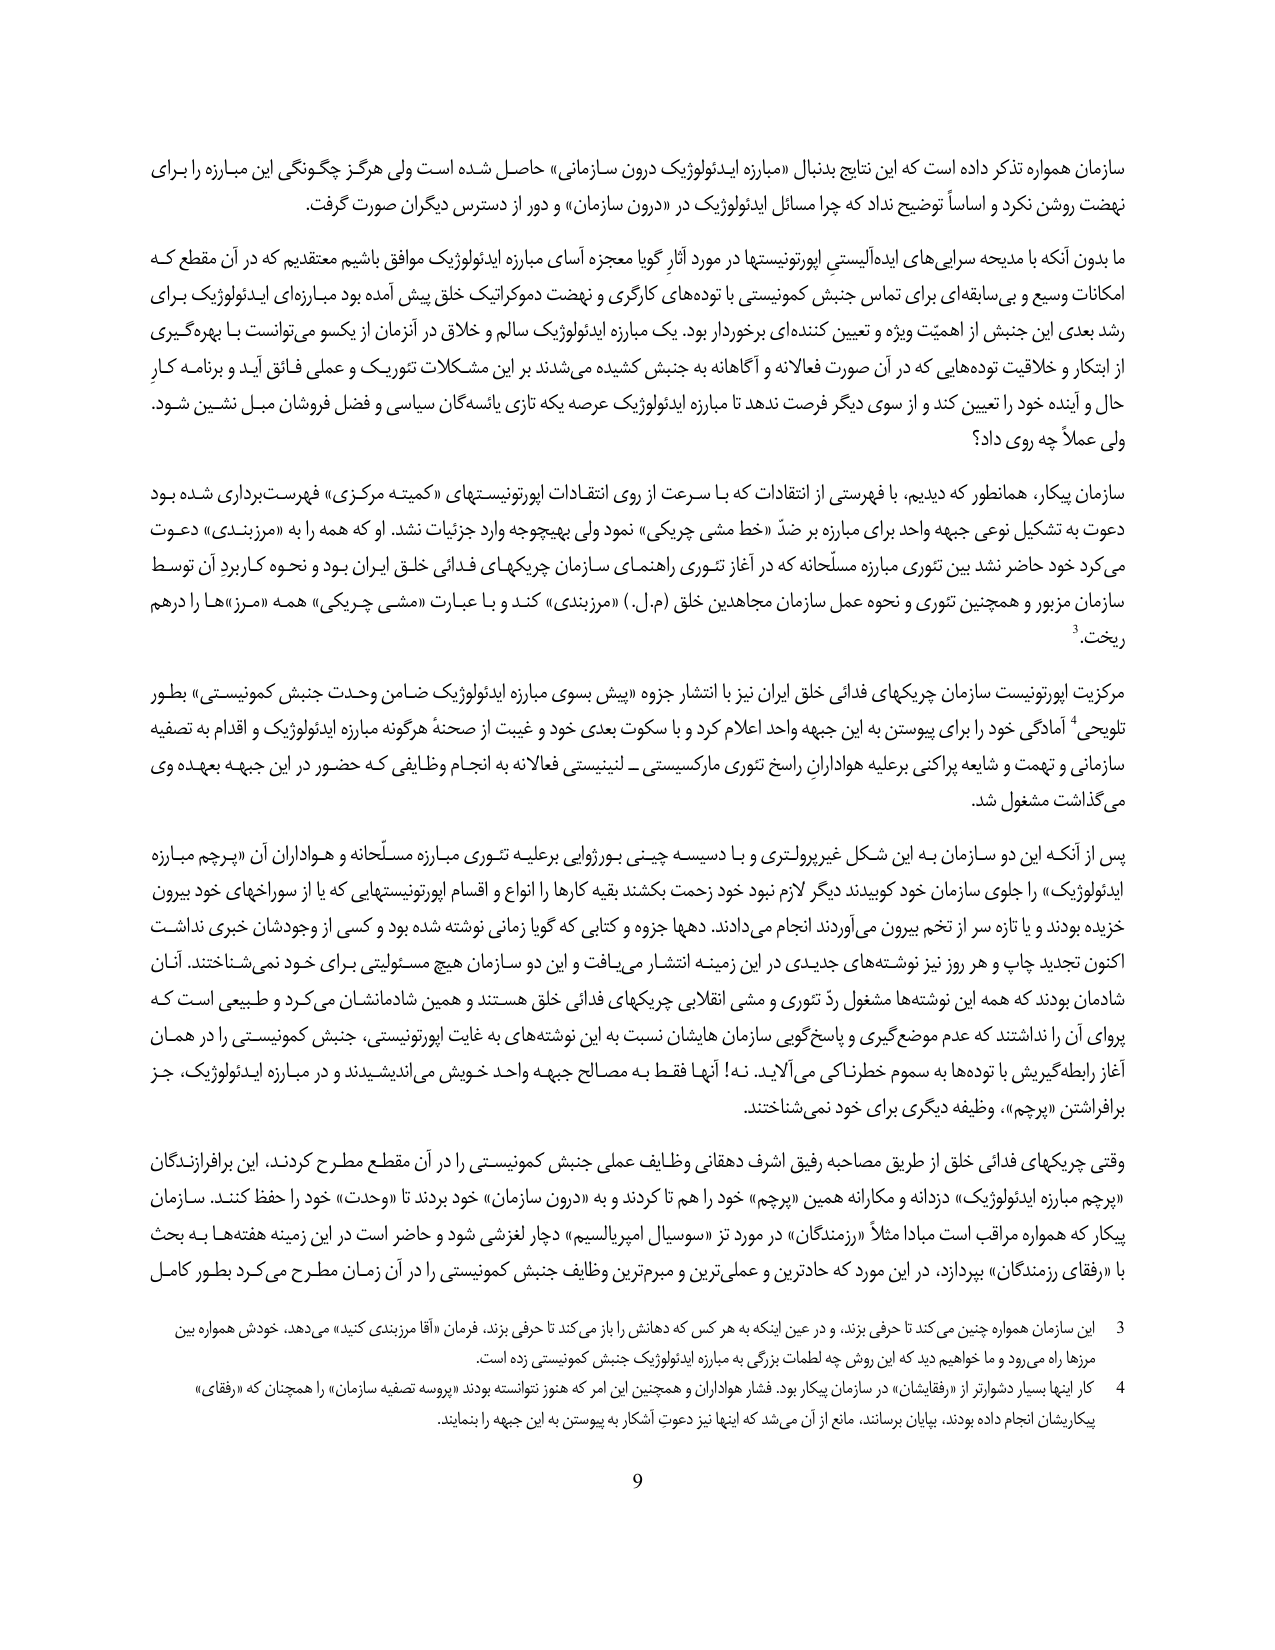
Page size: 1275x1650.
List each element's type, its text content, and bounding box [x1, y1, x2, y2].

text وقتی چریکهای فدائی خلق از طریق مصاحبه رفیق اشرف دهقانی وظایف عملی جنبش کمونیستی را در آن مقطع مطرح کردند، این بر‌افرازندگان «پرچم مبارزه ایدئولوژیک» دزدانه و مکارانه همین «پرچم» خود را هم تا کردند و به «درون سازمان» خود بردند تا «وحدت» خود را حفظ کنند. سازمان پیکار که همواره مراقب است مبادا مثلاً «رزمندگان» در مورد تز «سوسیال امپریالسیم» دچار لغزشی شود و حاضر است در این زمینه هفته‌ها به بحث با «رفقای رزمندگان» بپردازد، در این مورد که حادترین و عملی‌ترین و مبرم‌ترین وظایف جنبش کمونیستی را در آن زمان مطرح می‌کرد بطور کامل سکوت نمود و گذاشت تا هوادارانش تحریکات و شایعاتی را که از سوی مرکزیت اپورتونیست سازمان چریکهای فدائی خلق ایران در مورد چریکهای فدائی خلق منتشر می‌شد به این سو وآن سو ببرند و بعدها که این مرکزیت اپورتونیست از هیچگونه لجن مالی چریکهای فدائی خلق خودداری نکرد، با وی مکارانه همدستی نمود و در این همدستی تا آن حدّ خود را به کثافات آلود که در پیکار ۳۵ چریکهای فدائی خلق را به همان نامی نامید که این مرکزیت و کمیته مرکزی حزب توده از سرِ کینه به آنها می‌دهند: «گروه اشرف دهقانی» (مقاله شیوه برخورد چریکهای فدائی خلق با مبارزات کارگران بیکار تهران ص ۱۶). [150, 1143, 1125, 1288]
text مرکزیت اپورتونیست سازمان چریکهای فدائی خلق ایران نیز با انتشار جزوه «پیش بسوی مبارزه ایدئولوژیک ضامن وحدت جنبش کمونیستی» بطور تلویحی آمادگی خود را برای پیوستن به این جبهه واحد اعلام کرد و با سکوت بعدی خود و غیبت از صحنهٔ هرگونه مبارزه ایدئولوژیک و اقدام به تصفیه سازمانی و تهمت و شایعه پراکنی برعلیه هوادارانِ راسخ تئوری مارکسیستی ــ لنینیستی فعالانه به انجام وظایفی که حضور در این جبهه بعهده وی می‌گذاشت مشغول شد. [150, 674, 1125, 818]
text پس از آنکه این دو سازمان به این شکل غیرپرولتری و با دسیسه چینی بورژوایی برعلیه تئوری مبارزه مسلّحانه و هواداران آن «پرچم مبارزه ایدئولوژیک» را جلوی سازمان خود کوبیدند دیگر لازم نبود خود زحمت بکشند بقیه کارها را انواع و اقسام اپورتونیستهایی که یا از سوراخهای خود بیرون خزیده بودند و یا تازه سر از تخم بیرون می‌آوردند انجام می‌دادند. دهها جزوه و کتابی که گویا زمانی نوشته شده بود و کسی از وجودشان خبری نداشت اکنون تجدید چاپ و هر روز نیز نوشته‌های جدیدی در این زمینه انتشار می‌یافت و این دو سازمان هیچ مسئولیتی برای خود نمی‌شناختند. آنان شادمان بودند که همه این نوشته‌ها مشغول ردّ تئوری و مشی انقلابی چریکهای فدائی خلق هستند و همین شادمانشان می‌کرد و طبیعی است که پروای آن را نداشتند که عدم موضع‌گیری و پاسخ‌گویی سازمان هایشان نسبت به این نوشته‌های به غایت اپورتونیستی، جنبش کمونیستی را در همان آغاز رابطه‌گیریش با توده‌ها به سموم خطرناکی می‌آلاید. نه! آنها فقط به مصالح جبهه واحد خویش می‌اندیشیدند و در مبارزه ایدئولوژیک، جز برافراشتن «پرچم»، وظیفه دیگری برای خود نمی‌شناختند. [150, 836, 1125, 1125]
text اگر این دو سازمان به این وظیفه تاریخی خود واقعاً عمل می‌کردند دیگر، روشنفکران حرّاف و بی‌عمل، این یائسه‌گان سیاسی و یا خائنینی رسوا نظیر حزب توده نمی‌توانستند مبارزۀ ایدئولوژیک را در جنبش کمونیستی ما به مسیرانحرافی بکشانند. ولی این دو سازمان که انجام این وظیفه تاریخی بعهده آنان بود در عمل چه کردند؟ آنها «پرچم مبارزه ایدئولوژیک» را بظاهر «برافراشتند» ولی خیلی زود معلوم شد که بجای آن انقلابیون از جان گذشته که درسیاهترین روزهای جنبش سعی کرده بودند حتّی‌الامکان با روشنی و دقت وظایف خودرا در قبال پرولتاریا و خلق خود تشخیص بدهند و با کمال شجاعت آنچه را که درست تشخیص داده بودند به مرحله عمل بگذارند، اکنون کسانی زمام امور این سازمان را در دست دارند که تصمیمشان را از قبل گرفته‌اند، راهشان را بدلخواه خودشان انتخاب کرده‌اند و این «پرچم مبارزه ایدئولوژیک» را برای فریب هوادارانِ ساده در دست خود تکان می‌دهند. شعارِ «پیش بسوی مبارزه ایدئولوژیک ضامن وحدت جنبش کمونیستی» از طرف مرکزیت «فداییان خلق» در واقع فرمان حمله از طرف کسانی بود که بقصد عقب نشینی، دزدانه پیرامون خودرا برانداز می‌کردند. و سازمان مجاهدین خلق (م.ل.) – که دیگر نام «سازمان پیکار در راه آزادی طبقه کارگر» بخود گرفته بود – اصولاً همانطور که در بخش اول این جزوه نقل کردیم با اعلام فهرست وار انتقادات خود به مشی و تئوری گذشته جنبش کمونیستی ایران، که آنرا «مشی چریکی» می‌نامید و طرد کامل آن و قرار دادن خط مشی «توده‌ای-انقلابی» بجای آن، وارد صحنه شد وتازه در آن موقع بود که اعلام کرد که یکی از وظایف ما مبارزه ایدئولوژیک است و هدف این مبارزه را هم تعیین نمود: «مبارزه با خط مشی چریکی»! این سازمان همواره تذکر داده است که این نتایج بدنبال «مبارزه ایدئولوژیک درون سازمانی» حاصل شده است ولی هرگز چگونگی این مبارزه را برای نهضت روشن نکرد و اساساً توضیح نداد که چرا مسائل ایدئولوژیک در «درون سازمان» و دور از دسترس دیگران صورت گرفت. [150, 150, 1125, 222]
text سازمان پیکار، همانطور که دیدیم، با فهرستی از انتقادات که با سرعت از روی انتقادات اپورتونیستهای «کمیته مرکزی» فهرست‌برداری شده بود دعوت به تشکیل نوعی جبهه واحد برای مبارزه بر ضدّ «خط مشی چریکی» نمود ولی بهیچوجه وارد جزئیات نشد. او که همه را به «مرزبندی» دعوت می‌کرد خود حاضر نشد بین تئوری مبارزه مسلّحانه که در آغاز تئوری راهنمای سازمان چریکهای فدائی خلق ایران بود و نحوه کاربردِ آن توسط سازمان مزبور و همچنین تئوری و نحوه عمل سازمان مجاهدین خلق (م.ل.) «مرزبندی» کند و با عبارت «مشی چریکی» همه «مرز»‌ها را در‌هم ریخت‌. [150, 475, 1125, 656]
text این سازمان همواره چنین می‌کند تا حرفی بزند، و در عین اینکه به هر کس که دهانش را باز می‌کند تا حرفی بزند، فرمان «آقا مرزبندی کنید» می‌دهد، خودش همواره بین مرزها راه می‌رود و ما خواهیم دید که این روش چه لطمات بزرگی به مبارزه ایدئولوژیک جنبش کمونیستی زده است. [150, 1313, 1125, 1374]
text کار اینها بسیار دشوارتر از «رفقایشان» در سازمان پیکار بود. فشار هواداران و همچنین این امر که هنوز نتوانسته بودند «پروسه تصفیه سازمان» را همچنان که «رفقای» پیکاریشان انجام داده بودند، بپایان برسانند، مانع از آن می‌شد که اینها نیز دعوت‌ِ آشکار به پیوستن به این جبهه را بنمایند. [150, 1374, 1125, 1434]
text ما بدون آنکه با مدیحه سرایی‌های ایده‌آلیستیِ اپورتونیستها در مورد آثارِ گویا معجزه آسای مبارزه ایدئولوژیک موافق باشیم معتقدیم که در آن مقطع که امکانات وسیع و بی‌سابقه‌ای برای تماس جنبش کمونیستی با توده‌های کارگری و نهضت دموکراتیک خلق پیش آمده بود مبارزه‌ای ایدئولوژیک برای رشد بعدی این جنبش از اهمیّت ویژه و تعیین کننده‌ای برخوردار بود. یک مبارزه ایدئولوژیک سالم و خلاق در آنزمان از یکسو می‌توانست با بهره‌گیری از ابتکار و خلاقیت توده‌هایی که در آن صورت فعالانه و آگاهانه به جنبش کشیده می‌شدند بر این مشکلات تئوریک و عملی فائق آید و برنامه کارِ حال و آینده خود را تعیین کند و از سوی دیگر فرصت ندهد تا مبارزه ایدئولوژیک عرصه یکه تازی یائسه‌گان سیاسی و فضل فروشان مبل نشین شود. ولی عملاً چه روی داد؟ [150, 240, 1125, 457]
